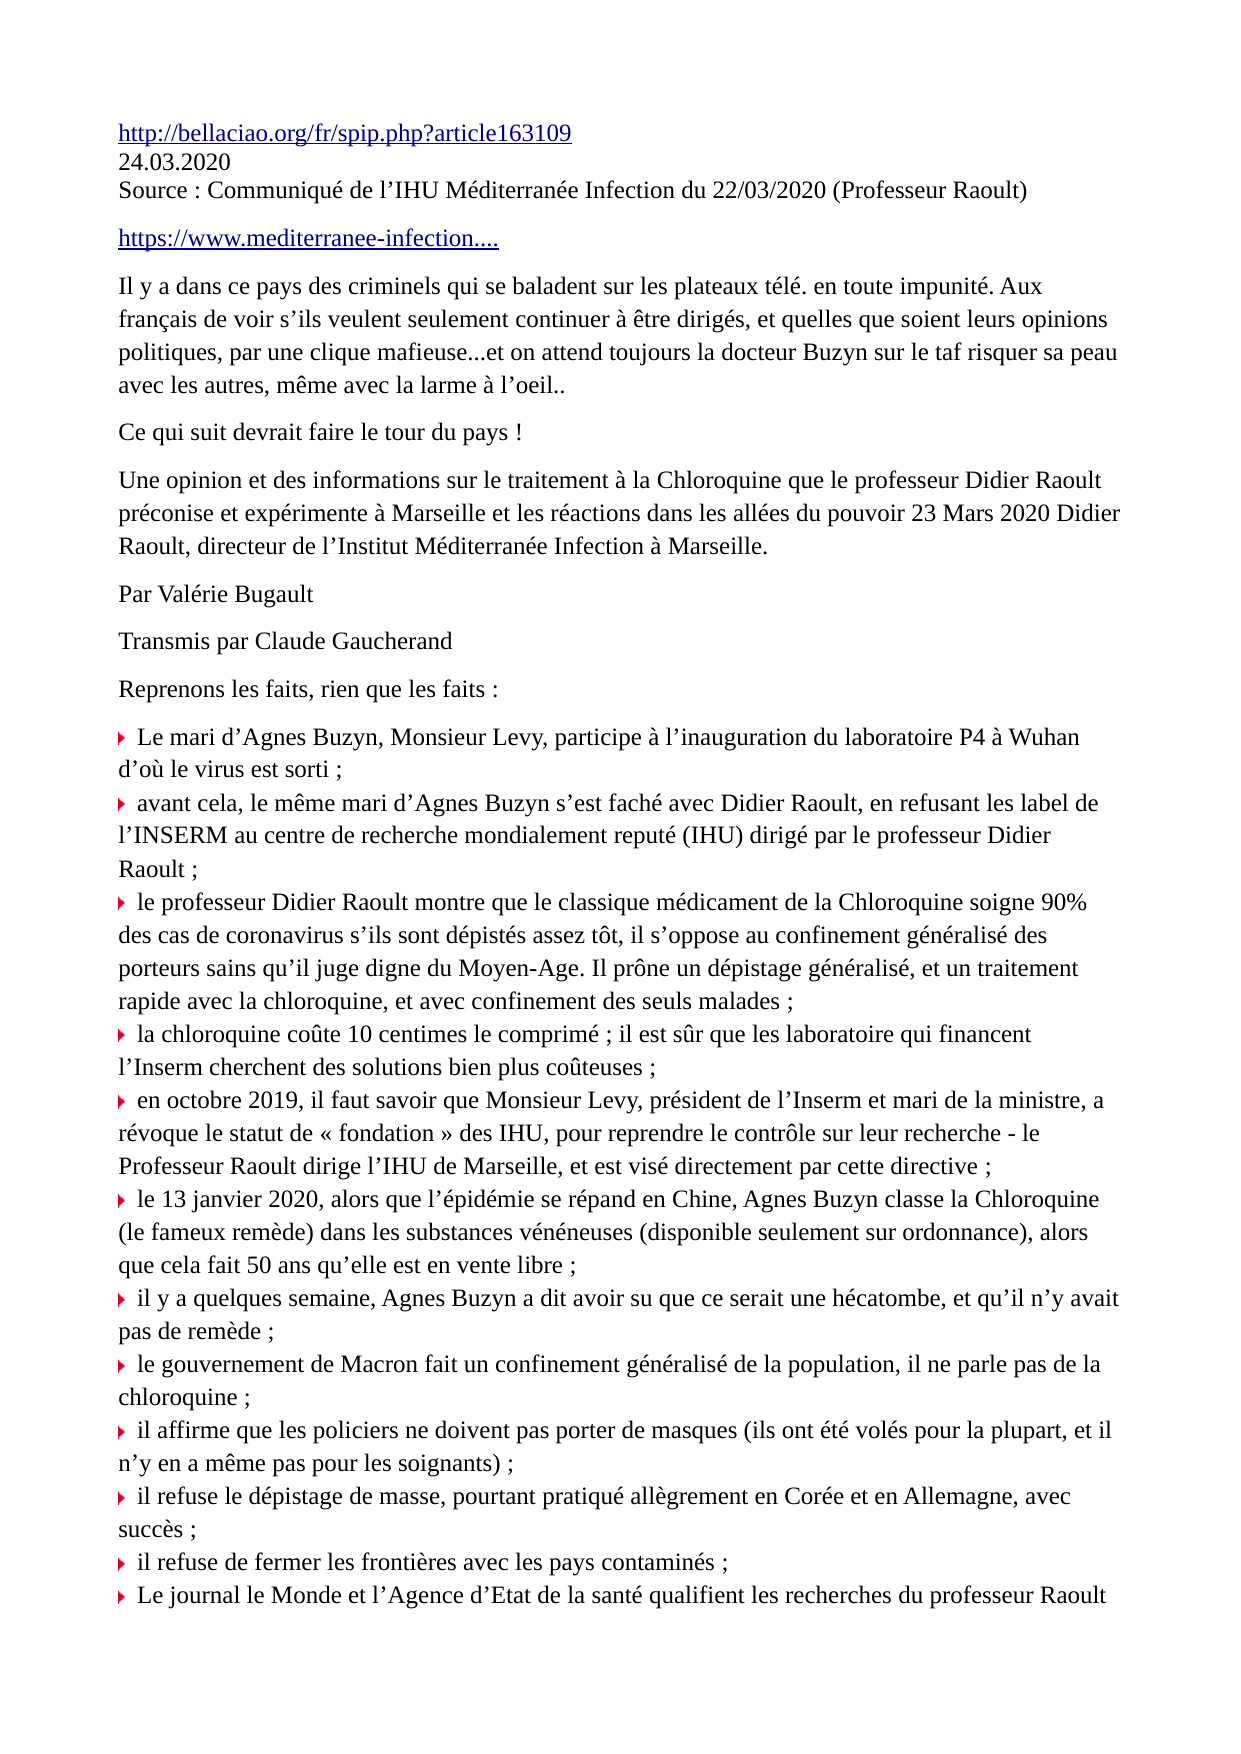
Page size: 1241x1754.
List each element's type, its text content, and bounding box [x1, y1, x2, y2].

picture [118, 727, 131, 745]
text Le mari d’Agnes Buzyn, Monsieur Levy, participe à l’inauguration du laboratoire P4 à Wuhan d’où le virus est sorti ; avant cela, le même mari d’Agnes Buzyn s’est faché avec Didier Raoult, en refusant les label de l’INSERM au centre de recherche mondialement reputé (IHU) dirigé par le professeur Didier Raoult ; le professeur Didier Raoult montre que le classique médicament de la Chloroquine soigne 90% des cas de coronavirus s’ils sont dépistés assez tôt, il s’oppose au confinement généralisé des porteurs sains qu’il juge digne du Moyen-Age. Il prône un dépistage généralisé, et un traitement rapide avec la chloroquine, et avec confinement des seuls malades ; la chloroquine coûte 10 centimes le comprimé ; il est sûr que les laboratoire qui financent l’Inserm cherchent des solutions bien plus coûteuses ; en octobre 2019, il faut savoir que Monsieur Levy, président de l’Inserm et mari de la ministre, a révoque le statut de « fondation » des IHU, pour reprendre le contrôle sur leur recherche - le Professeur Raoult dirige l’IHU de Marseille, et est visé directement par cette directive ; le 13 janvier 2020, alors que l’épidémie se répand en Chine, Agnes Buzyn classe la Chloroquine (le fameux remède) dans les substances vénéneuses (disponible seulement sur ordonnance), alors que cela fait 50 ans qu’elle est en vente libre ; il y a quelques semaine, Agnes Buzyn a dit avoir su que ce serait une hécatombe, et qu’il n’y avait pas de remède ; le gouvernement de Macron fait un confinement généralisé de la population, il ne parle pas de la chloroquine ; il affirme que les policiers ne doivent pas porter de masques (ils ont été volés pour la plupart, et il n’y en a même pas pour les soignants) ; il refuse le dépistage de masse, pourtant pratiqué allègrement en Corée et en Allemagne, avec succès ; il refuse de fermer les frontières avec les pays contaminés ; Le journal le Monde et l’Agence d’Etat de la santé qualifient les recherches du professeur Raoult [118, 722, 1122, 1609]
picture [118, 1025, 131, 1042]
picture [118, 1553, 131, 1571]
picture [118, 1289, 131, 1307]
picture [118, 892, 131, 910]
picture [118, 793, 131, 811]
text Transmis par Claude Gaucherand [118, 626, 1122, 655]
text Par Valérie Bugault [118, 579, 1122, 607]
text 24.03.2020 [118, 147, 1122, 176]
picture [118, 1421, 131, 1439]
text http://bellaciao.org/fr/spip.php?article163109 [118, 118, 1122, 147]
text Ce qui suit devrait faire le tour du pays ! [118, 417, 1122, 446]
picture [118, 1586, 131, 1604]
picture [118, 1487, 131, 1505]
text Source : Communiqué de l’IHU Méditerranée Infection du 22/03/2020 (Professeur Raoult) [118, 176, 1122, 204]
text Une opinion et des informations sur le traitement à la Chloroquine que le professeur Didier Raoult préconise et expérimente à Marseille et les réactions dans les allées du pouvoir 23 Mars 2020 Didier Raoult, directeur de l’Institut Méditerranée Infection à Marseille. [118, 465, 1122, 560]
picture [118, 1355, 131, 1373]
picture [118, 1190, 131, 1208]
text Reprenons les faits, rien que les faits : [118, 674, 1122, 703]
text https://www.mediterranee-infection.... [118, 223, 1122, 252]
text Il y a dans ce pays des criminels qui se baladent sur les plateaux télé. en toute impunité. Aux français de voir s’ils veulent seulement continuer à être dirigés, et quelles que soient leurs opinions politiques, par une clique mafieuse...et on attend toujours la docteur Buzyn sur le taf risquer sa peau avec les autres, même avec la larme à l’oeil.. [118, 271, 1122, 399]
picture [118, 1091, 131, 1109]
